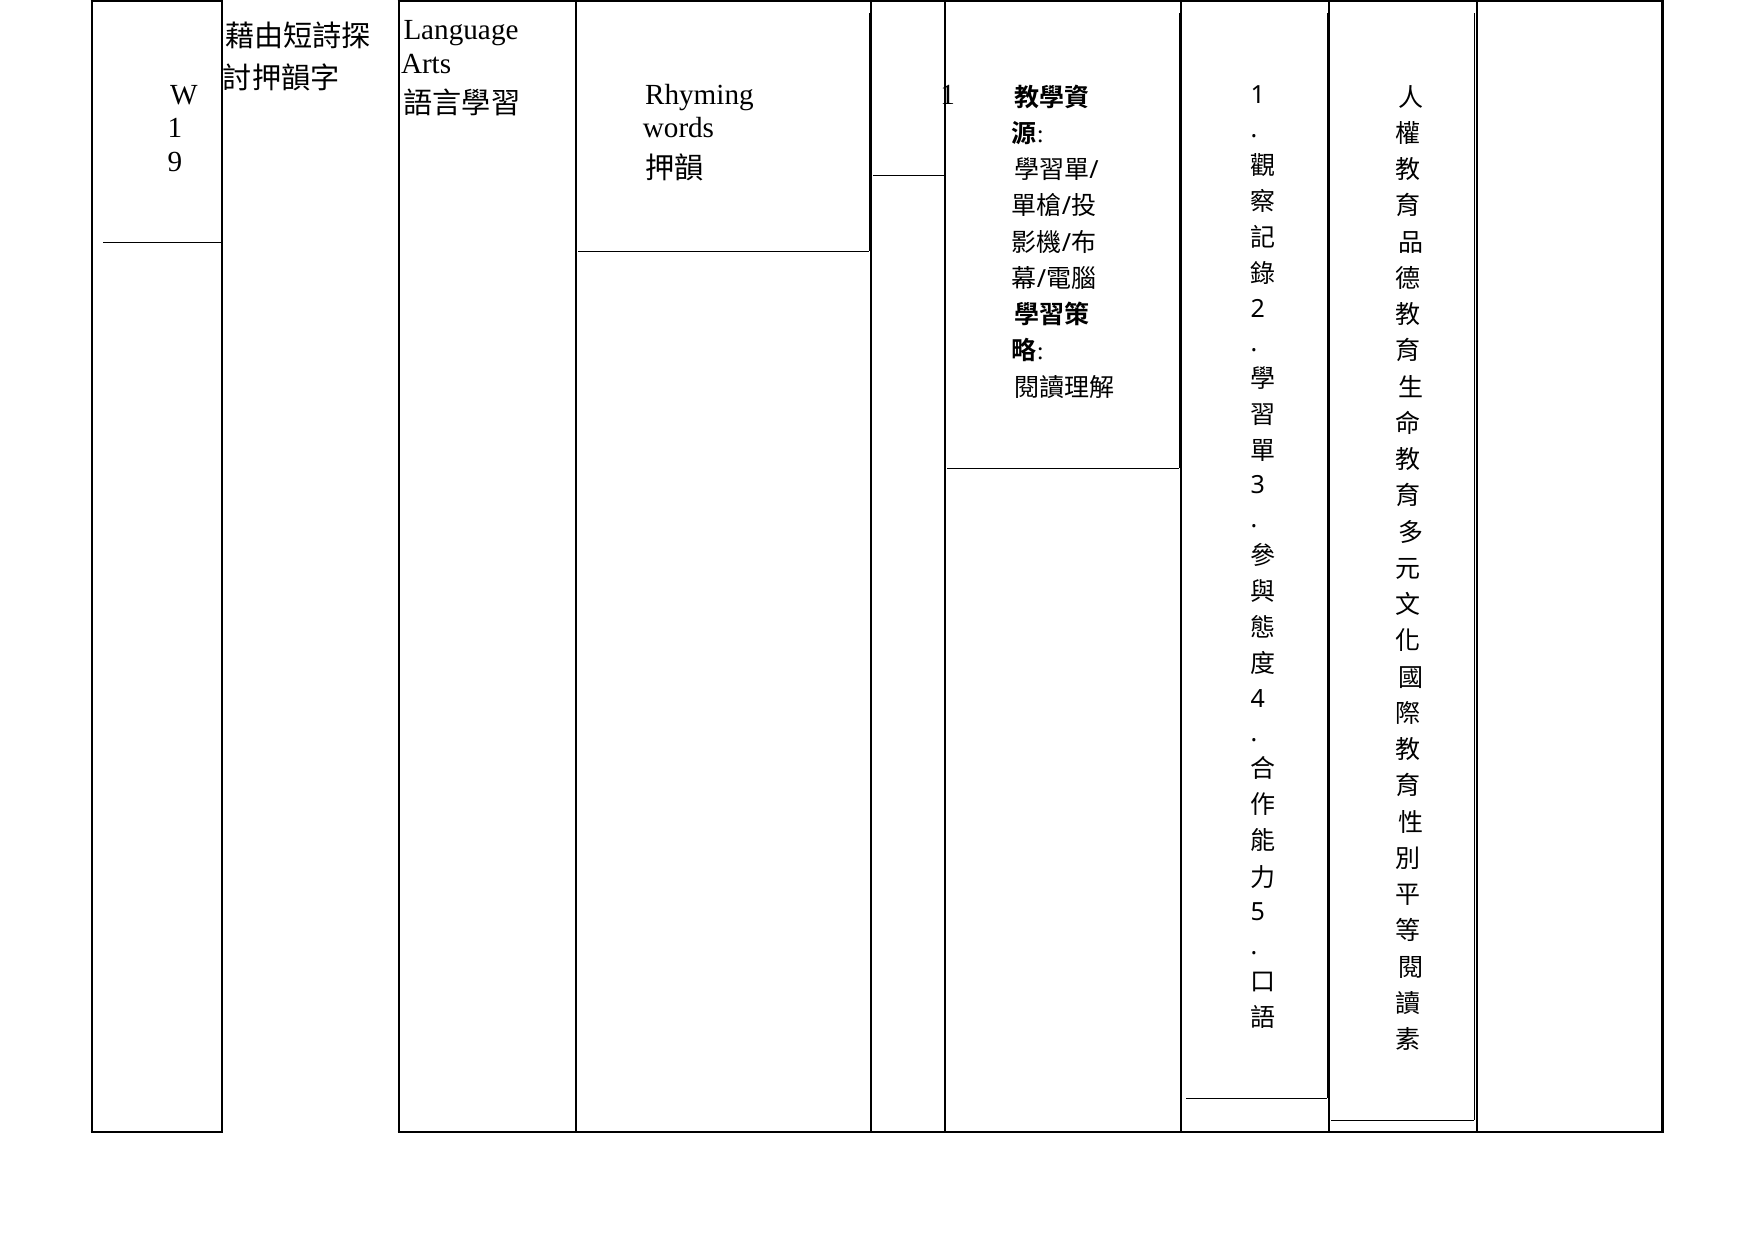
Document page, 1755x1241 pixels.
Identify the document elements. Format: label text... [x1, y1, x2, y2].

table_cell 1.觀察記錄 2.學習單 3.參與態度 4.合作能力 5.口語 [1182, 2, 1328, 1131]
table_cell Language Arts 語言學習 [400, 2, 575, 1131]
table_cell 1 [872, 2, 944, 1131]
table_cell 教學資源: 學習單/單槍/投影機/布幕/電腦 學習策略: 閱讀理解 [946, 2, 1180, 1131]
table_cell 藉由短詩探討押韻字 [223, 0, 398, 1131]
table_cell [1478, 2, 1661, 1131]
table_cell W19 [93, 2, 221, 1131]
table_cell 人權教育 品德教育 生命教育 多元文化 國際教育 性別平等 閱讀素 [1330, 2, 1476, 1131]
table_cell Rhyming words 押韻 [577, 2, 870, 1131]
